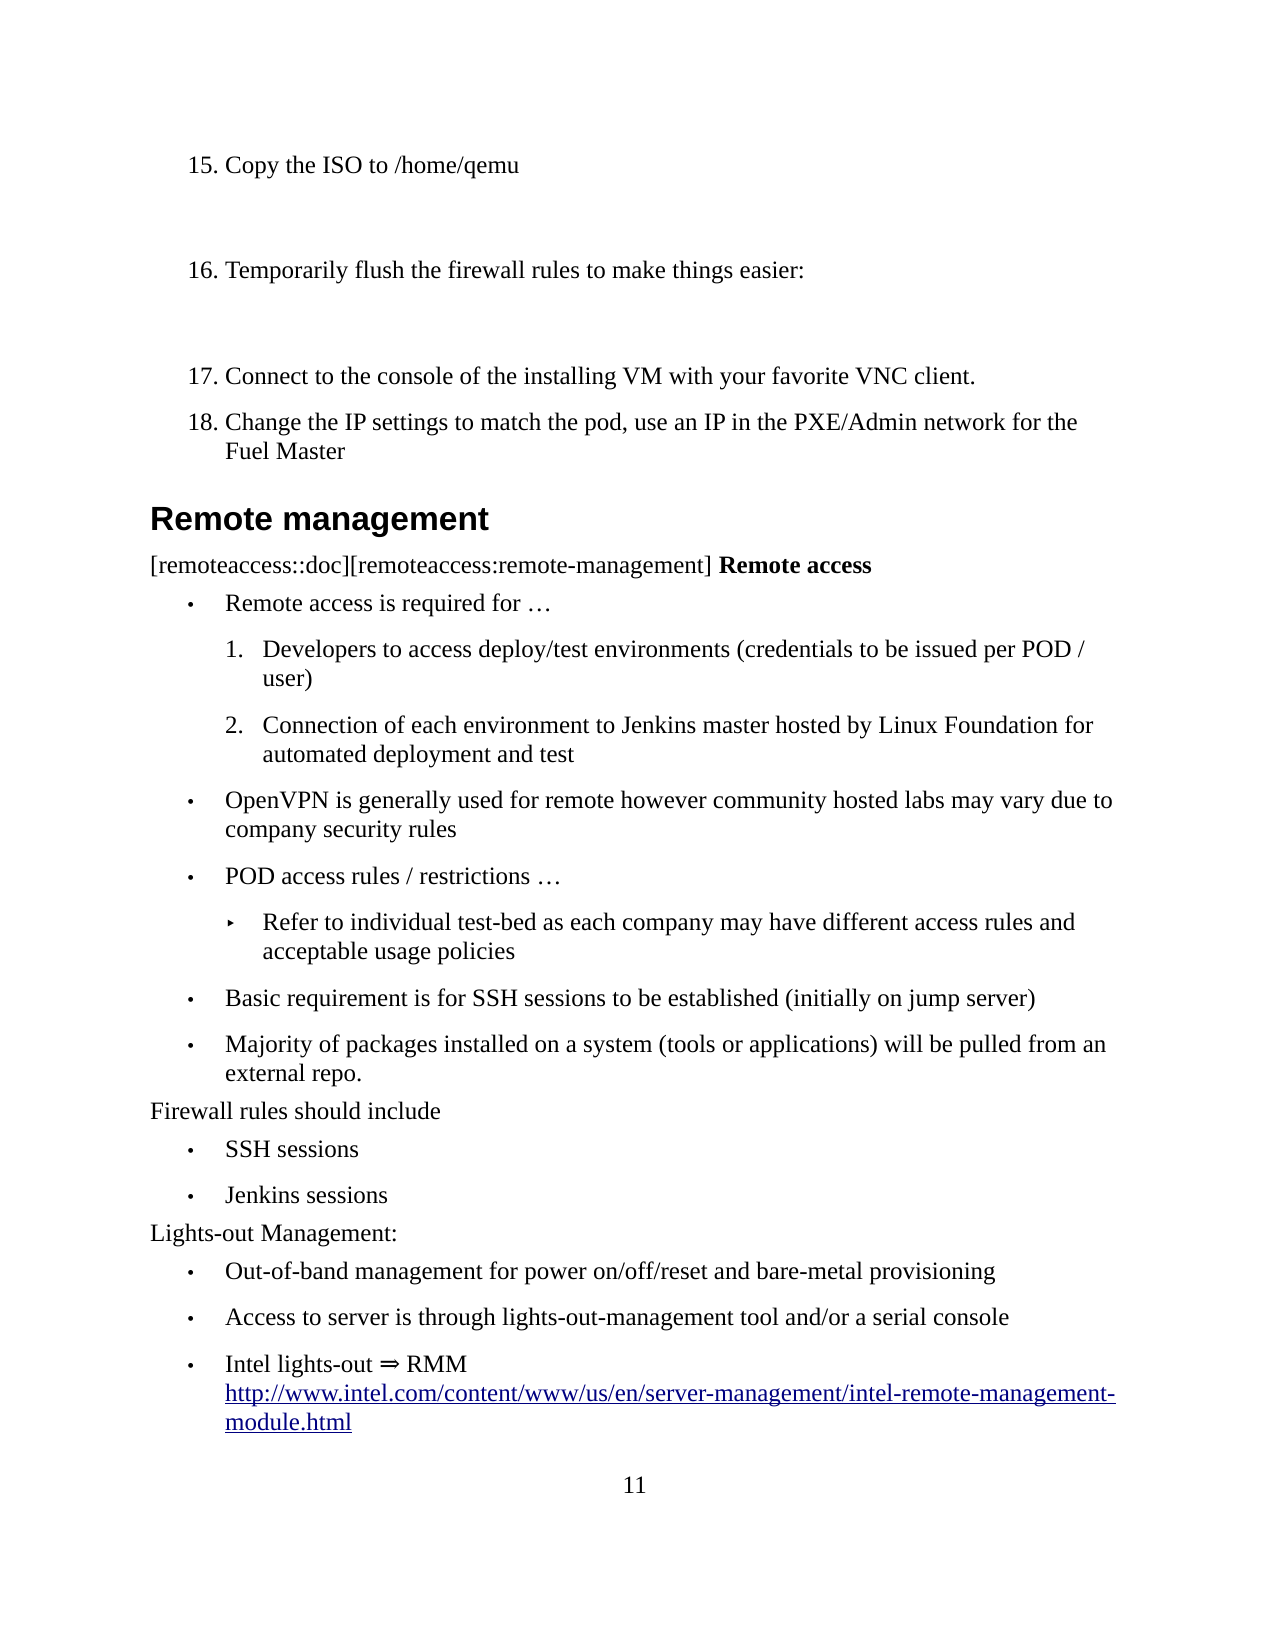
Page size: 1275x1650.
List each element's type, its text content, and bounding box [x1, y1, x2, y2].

list Change the IP settings to match the pod, use an IP in the PXE/Admin network for the Fuel Master [187, 407, 1125, 465]
list Refer to individual test-bed as each company may have different access rules and acceptable usage policies [225, 907, 1125, 965]
list Connection of each environment to Jenkins master hosted by Linux Foundation for automated deployment and test [225, 710, 1125, 767]
list Access to server is through lights-out-management tool and/or a serial console [187, 1302, 1125, 1331]
text Firewall rules should include [150, 1096, 1125, 1125]
list Jenkins sessions [187, 1180, 1125, 1209]
list Intel lights-out ⇒ RMM http://www.intel.com/content/www/us/en/server-management/intel-remote-management-module.html [187, 1349, 1125, 1435]
list Copy the ISO to /home/qemu [187, 150, 1125, 179]
list POD access rules / restrictions … [187, 861, 1125, 889]
list SSH sessions [187, 1134, 1125, 1162]
list Connect to the console of the installing VM with your favorite VNC client. [187, 361, 1125, 389]
list Majority of packages installed on a system (tools or applications) will be pulled from an external repo. [187, 1029, 1125, 1087]
list Developers to access deploy/test environments (credentials to be issued per POD / user) [225, 634, 1125, 692]
list OpenVPN is generally used for remote however community hosted labs may vary due to company security rules [187, 785, 1125, 843]
list Out-of-band management for power on/off/reset and bare-metal provisioning [187, 1256, 1125, 1284]
list Temporarily flush the firewall rules to make things easier: [187, 255, 1125, 284]
list Basic requirement is for SSH sessions to be established (initially on jump server) [187, 983, 1125, 1012]
list Remote access is required for … [187, 588, 1125, 617]
text Lights-out Management: [150, 1218, 1125, 1247]
subtitle Remote management [150, 499, 1125, 538]
text [remoteaccess::doc][remoteaccess:remote-management] Remote access [150, 550, 1125, 579]
